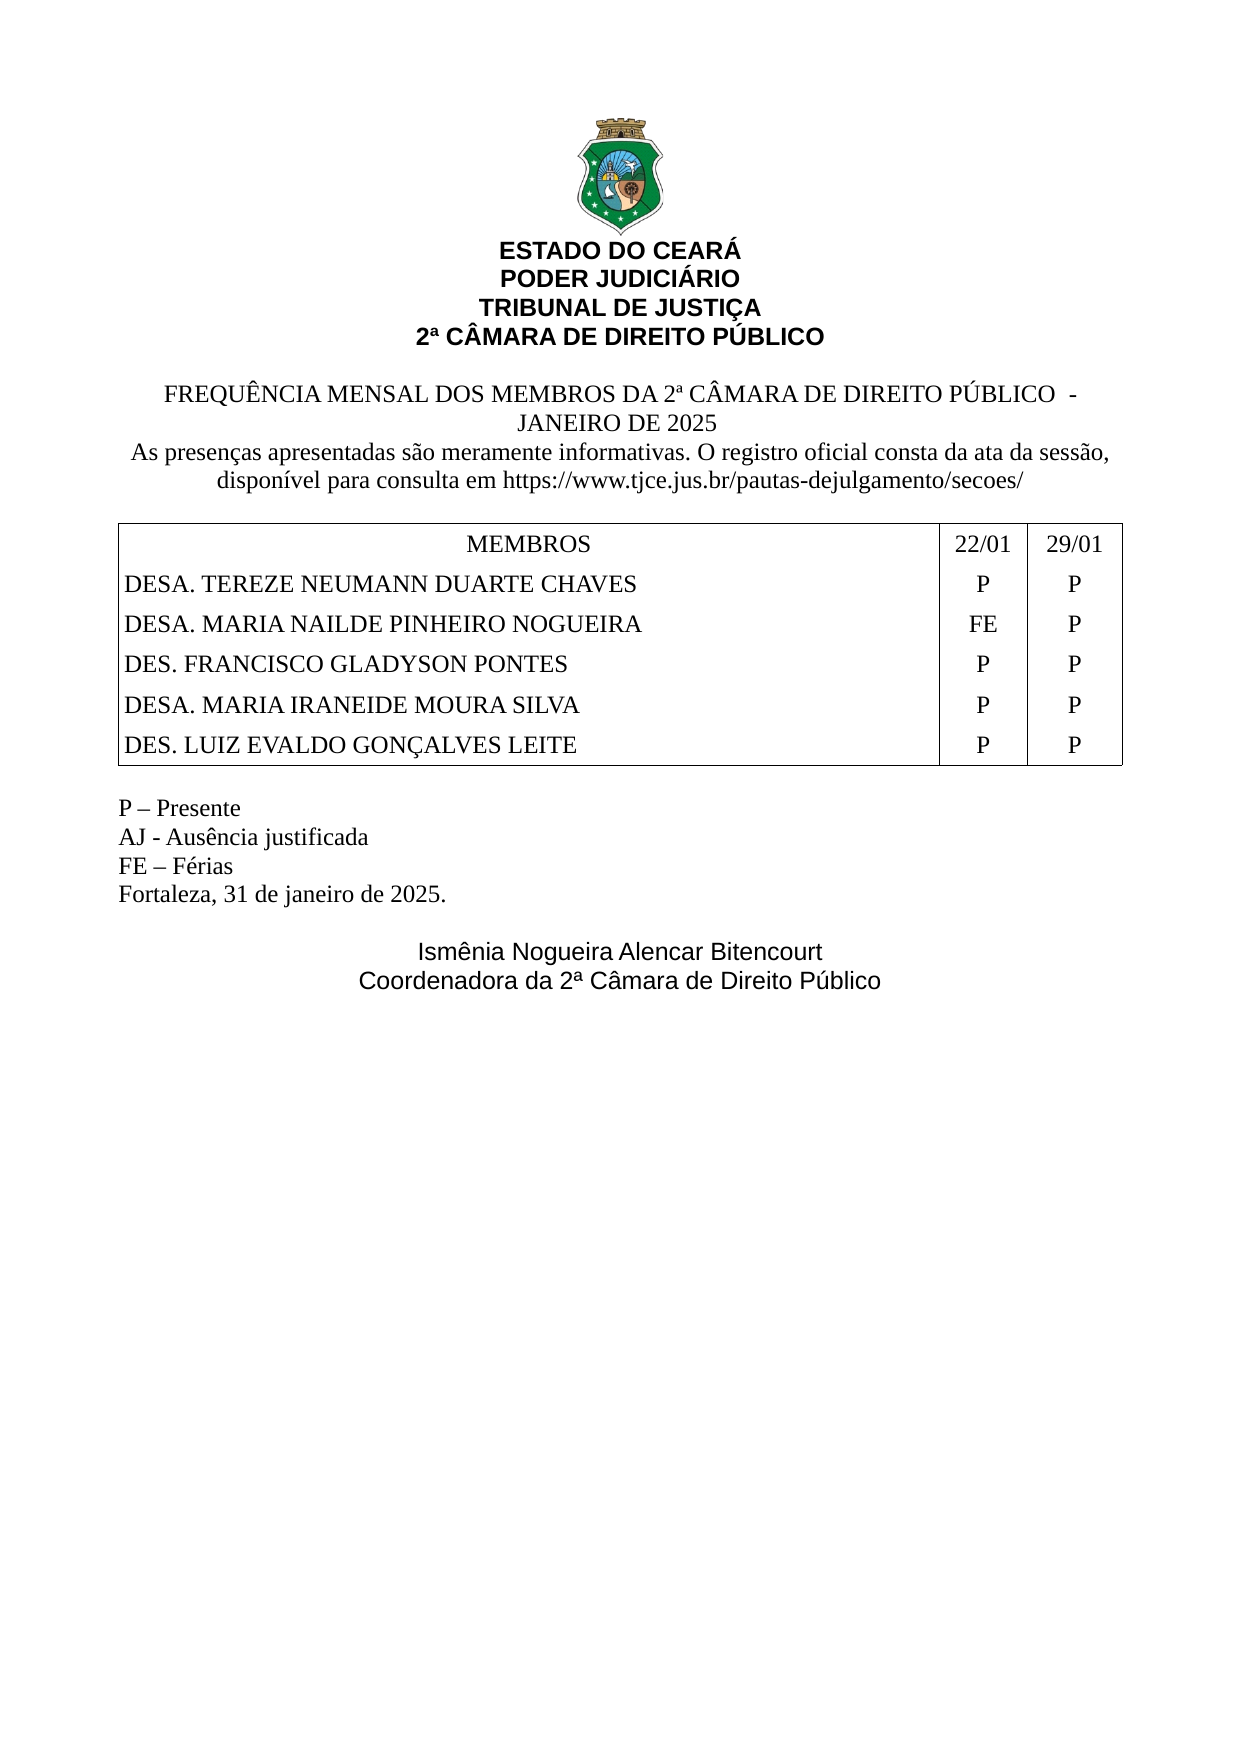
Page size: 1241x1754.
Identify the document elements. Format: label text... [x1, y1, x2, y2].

table_cell DES. FRANCISCO GLADYSON PONTES [119, 644, 939, 684]
table_cell DESA. TEREZE NEUMANN DUARTE CHAVES [119, 564, 939, 604]
text PODER JUDICIÁRIO [118, 264, 1122, 293]
table_cell P [940, 644, 1027, 684]
table_header 22/01 [940, 524, 1027, 563]
table_cell P [1028, 564, 1122, 604]
text FREQUÊNCIA MENSAL DOS MEMBROS DA 2ª CÂMARA DE DIREITO PÚBLICO - JANEIRO DE 2025 [118, 379, 1122, 437]
table_cell P [1028, 724, 1122, 764]
text TRIBUNAL DE JUSTIÇA [118, 293, 1122, 322]
text P – Presente [118, 793, 1122, 822]
table_cell P [1028, 604, 1122, 644]
text AJ - Ausência justificada [118, 822, 1122, 851]
table_cell P [940, 724, 1027, 764]
table_cell P [1028, 644, 1122, 684]
text Ismênia Nogueira Alencar Bitencourt [118, 937, 1122, 966]
text As presenças apresentadas são meramente informativas. O registro oficial consta da ata da sessão, disponível para consulta em https://www.tjce.jus.br/pautas-dejulgamento/secoes/ [118, 437, 1122, 494]
table_cell DES. LUIZ EVALDO GONÇALVES LEITE [119, 724, 939, 764]
table_cell P [1028, 684, 1122, 724]
table_cell DESA. MARIA IRANEIDE MOURA SILVA [119, 684, 939, 724]
text Fortaleza, 31 de janeiro de 2025. [118, 879, 1122, 908]
table_cell P [940, 564, 1027, 604]
table_header MEMBROS [119, 524, 939, 563]
table_header 29/01 [1028, 524, 1122, 563]
table_cell FE [940, 604, 1027, 644]
table_cell DESA. MARIA NAILDE PINHEIRO NOGUEIRA [119, 604, 939, 644]
text 2ª CÂMARA DE DIREITO PÚBLICO [118, 322, 1122, 351]
text FE – Férias [118, 851, 1122, 879]
text ESTADO DO CEARÁ [118, 236, 1122, 264]
table_cell P [940, 684, 1027, 724]
text Coordenadora da 2ª Câmara de Direito Público [118, 966, 1122, 994]
